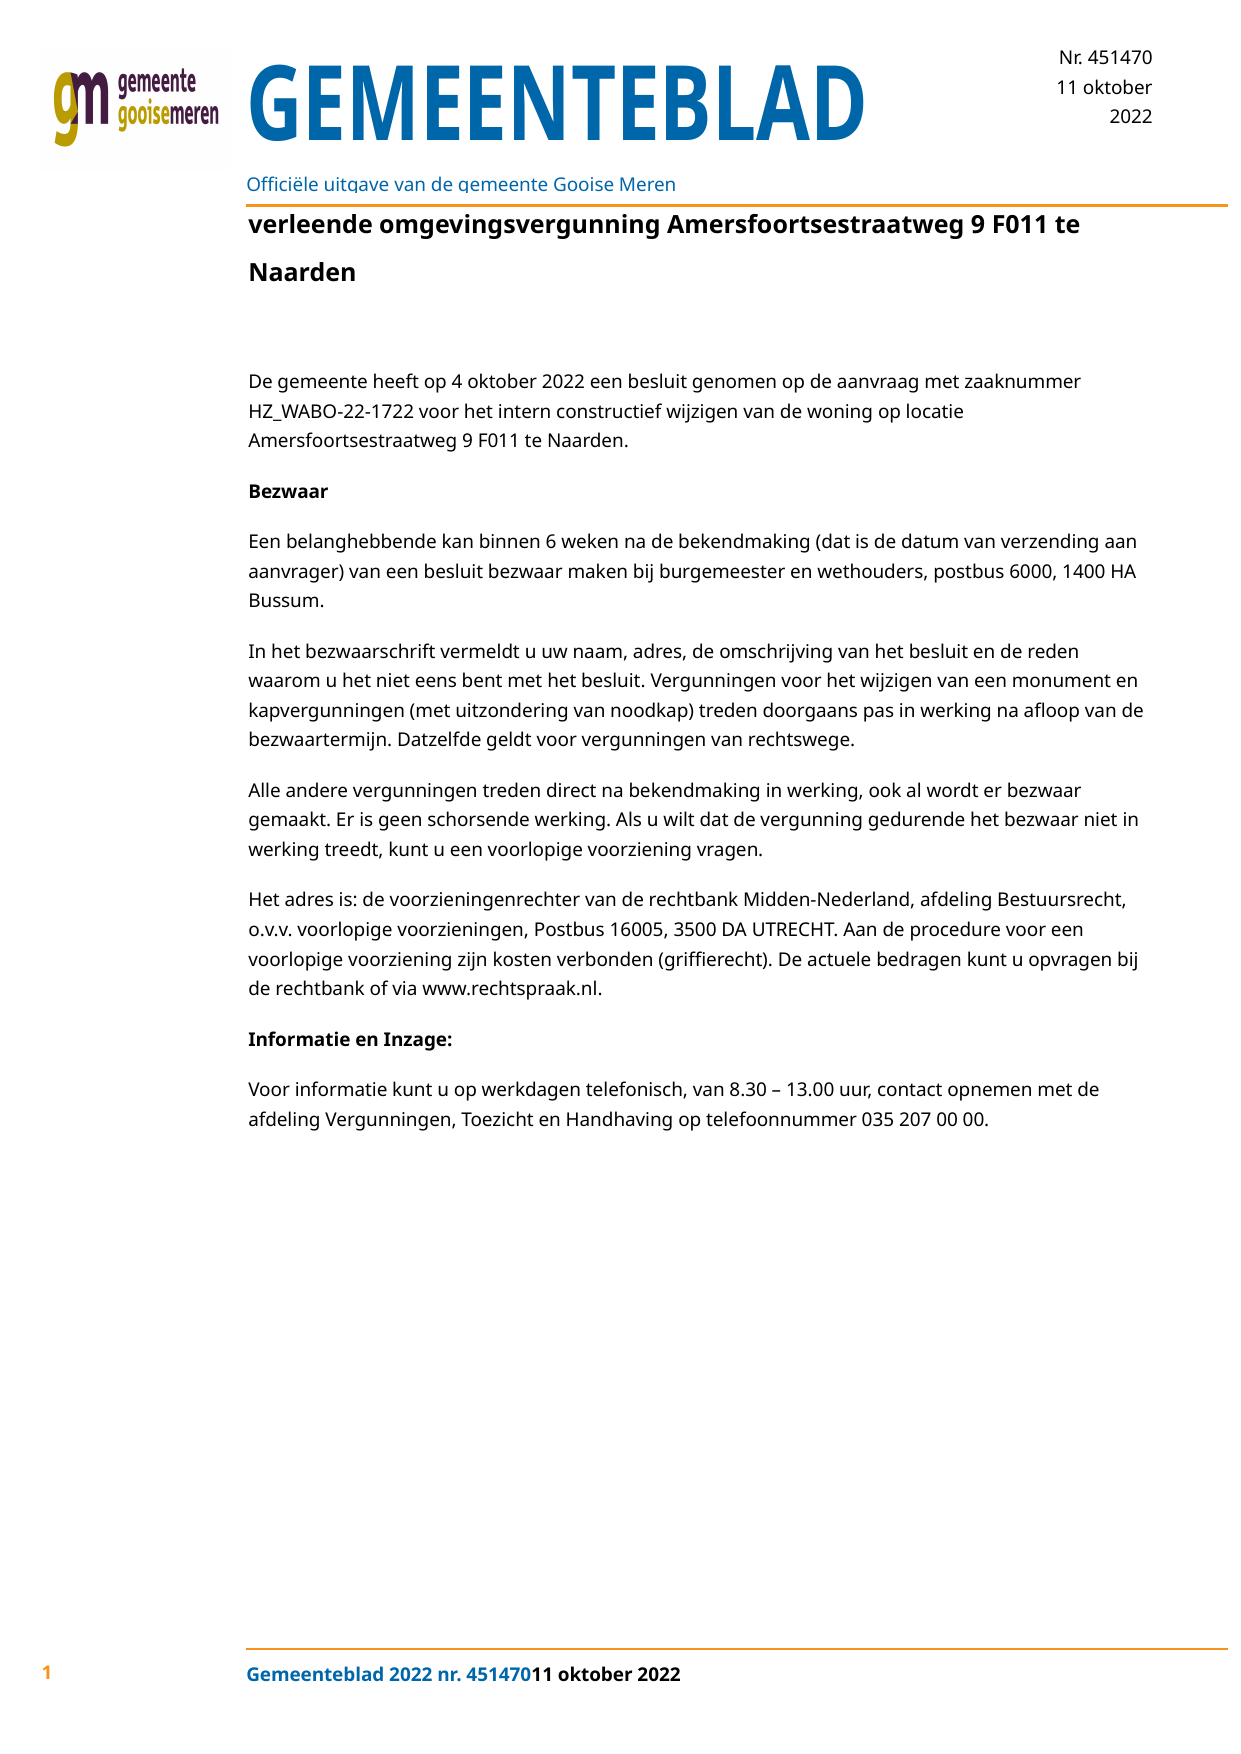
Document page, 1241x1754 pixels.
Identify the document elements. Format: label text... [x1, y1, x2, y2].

text Bezwaar [248, 478, 1152, 504]
text Voor informatie kunt u op werkdagen telefonisch, van 8.30 – 13.00 uur, contact opnemen met de afdeling Vergunningen, Toezicht en Handhaving op telefoonnummer 035 207 00 00. [248, 1076, 1152, 1132]
text De gemeente heeft op 4 oktober 2022 een besluit genomen op de aanvraag met zaaknummer HZ_WABO-22-1722 voor het intern constructief wijzigen van de woning op locatie Amersfoortsestraatweg 9 F011 te Naarden. [248, 368, 1152, 453]
text In het bezwaarschrift vermeldt u uw naam, adres, de omschrijving van het besluit en de reden waarom u het niet eens bent met het besluit. Vergunningen voor het wijzigen van een monument en kapvergunningen (met uitzondering van noodkap) treden doorgaans pas in werking na afloop van de bezwaartermijn. Datzelfde geldt voor vergunningen van rechtswege. [248, 638, 1152, 752]
text verleende omgevingsvergunning Amersfoortsestraatweg 9 F011 te Naarden [248, 207, 1152, 288]
text Informatie en Inzage: [248, 1026, 1152, 1052]
text Het adres is: de voorzieningenrechter van de rechtbank Midden-Nederland, afdeling Bestuursrecht, o.v.v. voorlopige voorzieningen, Postbus 16005, 3500 DA UTRECHT. Aan de procedure voor een voorlopige voorziening zijn kosten verbonden (griffierecht). De actuele bedragen kunt u opvragen bij de rechtbank of via www.rechtspraak.nl. [248, 887, 1152, 1001]
text Een belanghebbende kan binnen 6 weken na de bekendmaking (dat is de datum van verzending aan aanvrager) van een besluit bezwaar maken bij burgemeester en wethouders, postbus 6000, 1400 HA Bussum. [248, 528, 1152, 613]
picture [41, 47, 231, 172]
text Alle andere vergunningen treden direct na bekendmaking in werking, ook al wordt er bezwaar gemaakt. Er is geen schorsende werking. Als u wilt dat de vergunning gedurende het bezwaar niet in werking treedt, kunt u een voorlopige voorziening vragen. [248, 777, 1152, 862]
